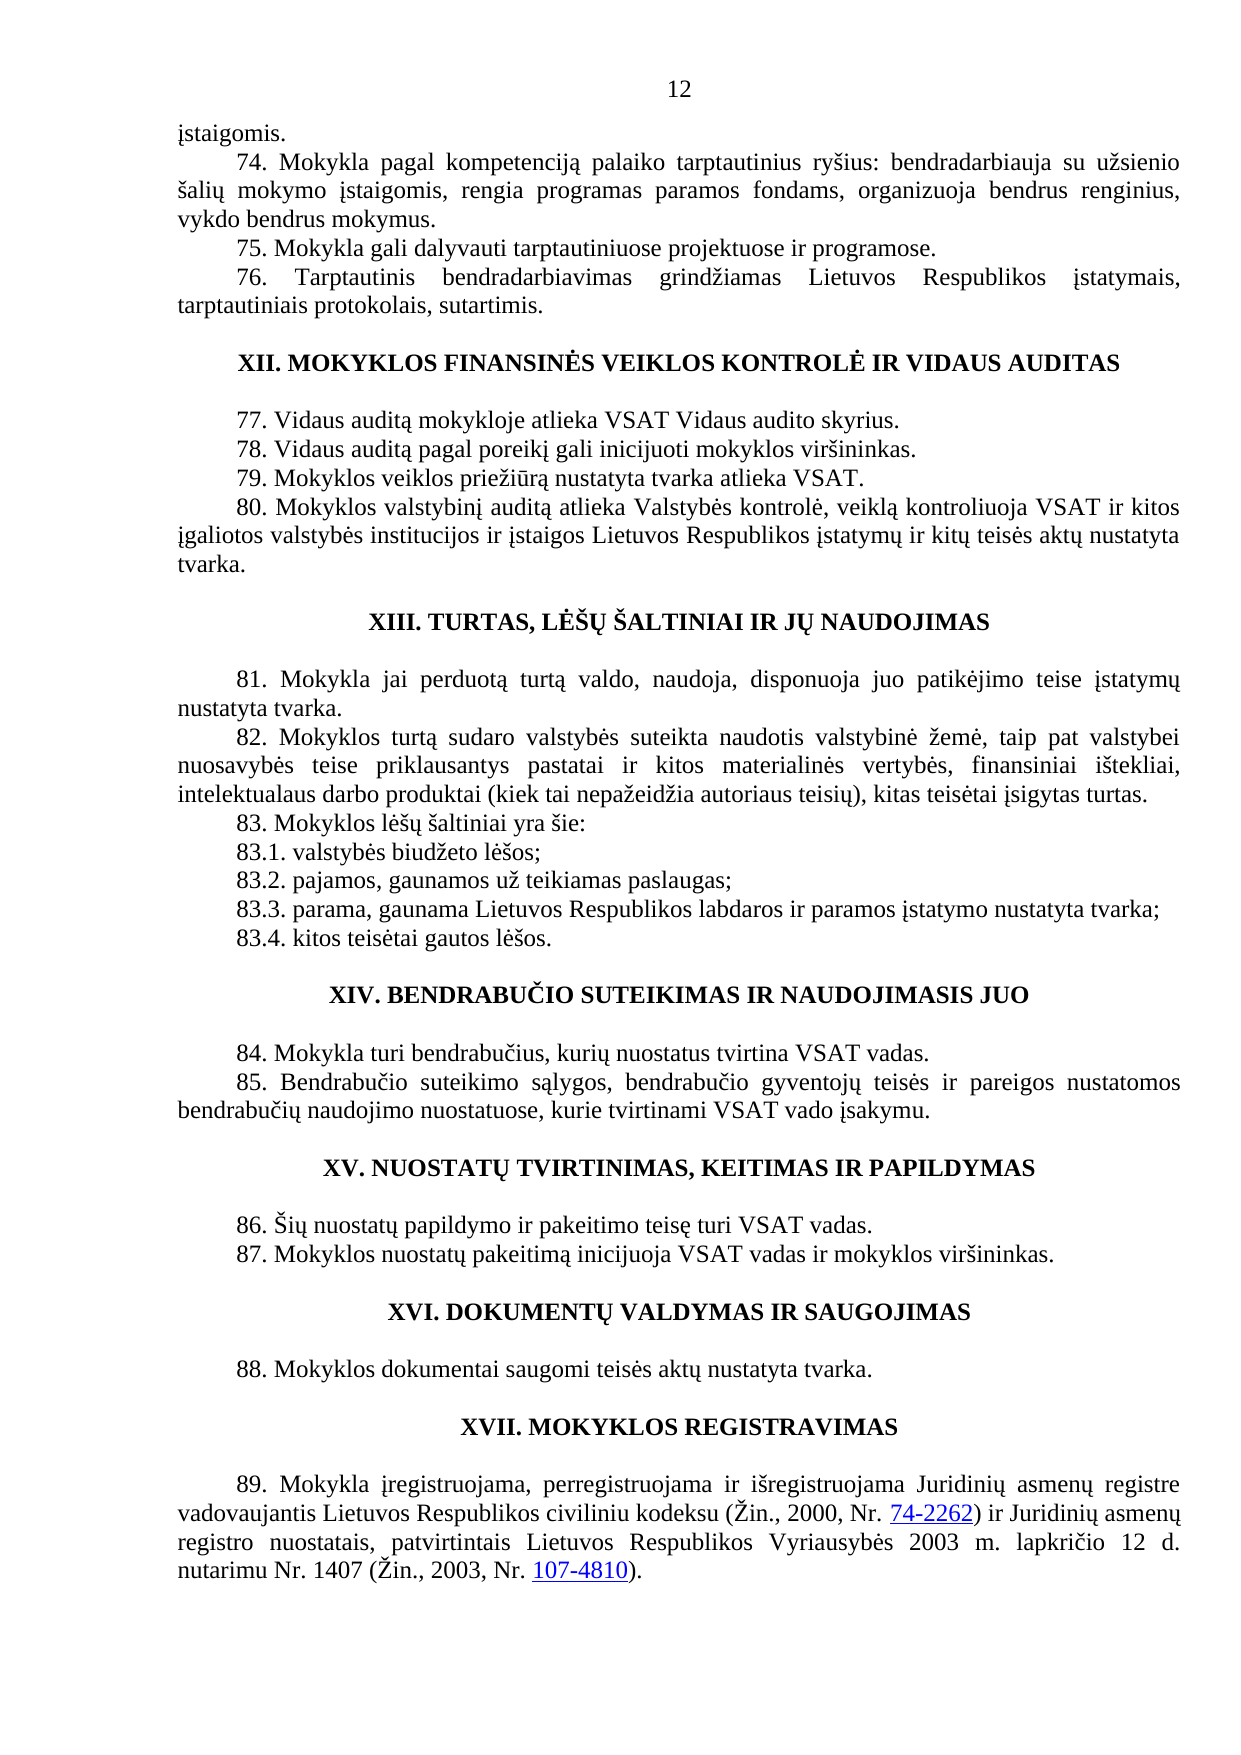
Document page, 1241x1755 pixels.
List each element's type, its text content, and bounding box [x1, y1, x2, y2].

text 76. Tarptautinis bendradarbiavimas grindžiamas Lietuvos Respublikos įstatymais, tarptautiniais protokolais, sutartimis. [177, 262, 1181, 319]
text 89. Mokykla įregistruojama, perregistruojama ir išregistruojama Juridinių asmenų registre vadovaujantis Lietuvos Respublikos civiliniu kodeksu (Žin., 2000, Nr. 74-2262) ir Juridinių asmenų registro nuostatais, patvirtintais Lietuvos Respublikos Vyriausybės 2003 m. lapkričio 12 d. nutarimu Nr. 1407 (Žin., 2003, Nr. 107-4810). [177, 1469, 1181, 1584]
text XV. NUOSTATŲ TVIRTINIMAS, KEITIMAS IR PAPILDYMAS [177, 1153, 1181, 1182]
text 83. Mokyklos lėšų šaltiniai yra šie: [177, 808, 1181, 837]
text 80. Mokyklos valstybinį auditą atlieka Valstybės kontrolė, veiklą kontroliuoja VSAT ir kitos įgaliotos valstybės institucijos ir įstaigos Lietuvos Respublikos įstatymų ir kitų teisės aktų nustatyta tvarka. [177, 492, 1181, 578]
text XIV. BENDRABUČIO SUTEIKIMAS IR NAUDOJIMASIS JUO [177, 981, 1181, 1009]
text 83.1. valstybės biudžeto lėšos; [177, 837, 1181, 866]
text 85. Bendrabučio suteikimo sąlygos, bendrabučio gyventojų teisės ir pareigos nustatomos bendrabučių naudojimo nuostatuose, kurie tvirtinami VSAT vado įsakymu. [177, 1067, 1181, 1124]
text 87. Mokyklos nuostatų pakeitimą inicijuoja VSAT vadas ir mokyklos viršininkas. [177, 1239, 1181, 1268]
text 75. Mokykla gali dalyvauti tarptautiniuose projektuose ir programose. [177, 233, 1181, 262]
text XVII. MOKYKLOS REGISTRAVIMAS [177, 1412, 1181, 1441]
text 86. Šių nuostatų papildymo ir pakeitimo teisę turi VSAT vadas. [177, 1211, 1181, 1239]
text įstaigomis. [177, 118, 1181, 147]
text 79. Mokyklos veiklos priežiūrą nustatyta tvarka atlieka VSAT. [177, 463, 1181, 492]
text 83.3. parama, gaunama Lietuvos Respublikos labdaros ir paramos įstatymo nustatyta tvarka; [177, 894, 1181, 923]
text XIII. TURTAS, LĖŠŲ ŠALTINIAI IR JŲ NAUDOJIMAS [177, 607, 1181, 636]
text XII. MOKYKLOS FINANSINĖS VEIKLOS KONTROLĖ IR VIDAUS AUDITAS [177, 348, 1181, 377]
text 88. Mokyklos dokumentai saugomi teisės aktų nustatyta tvarka. [177, 1354, 1181, 1383]
text 83.4. kitos teisėtai gautos lėšos. [177, 923, 1181, 952]
text 82. Mokyklos turtą sudaro valstybės suteikta naudotis valstybinė žemė, taip pat valstybei nuosavybės teise priklausantys pastatai ir kitos materialinės vertybės, finansiniai ištekliai, intelektualaus darbo produktai (kiek tai nepažeidžia autoriaus teisių), kitas teisėtai įsigytas turtas. [177, 722, 1181, 808]
text 83.2. pajamos, gaunamos už teikiamas paslaugas; [177, 866, 1181, 894]
text 78. Vidaus auditą pagal poreikį gali inicijuoti mokyklos viršininkas. [177, 434, 1181, 463]
text 81. Mokykla jai perduotą turtą valdo, naudoja, disponuoja juo patikėjimo teise įstatymų nustatyta tvarka. [177, 664, 1181, 722]
text XVI. DOKUMENTŲ VALDYMAS IR SAUGOJIMAS [177, 1297, 1181, 1326]
text 84. Mokykla turi bendrabučius, kurių nuostatus tvirtina VSAT vadas. [177, 1038, 1181, 1067]
text 74. Mokykla pagal kompetenciją palaiko tarptautinius ryšius: bendradarbiauja su užsienio šalių mokymo įstaigomis, rengia programas paramos fondams, organizuoja bendrus renginius, vykdo bendrus mokymus. [177, 147, 1181, 233]
text 77. Vidaus auditą mokykloje atlieka VSAT Vidaus audito skyrius. [177, 406, 1181, 434]
